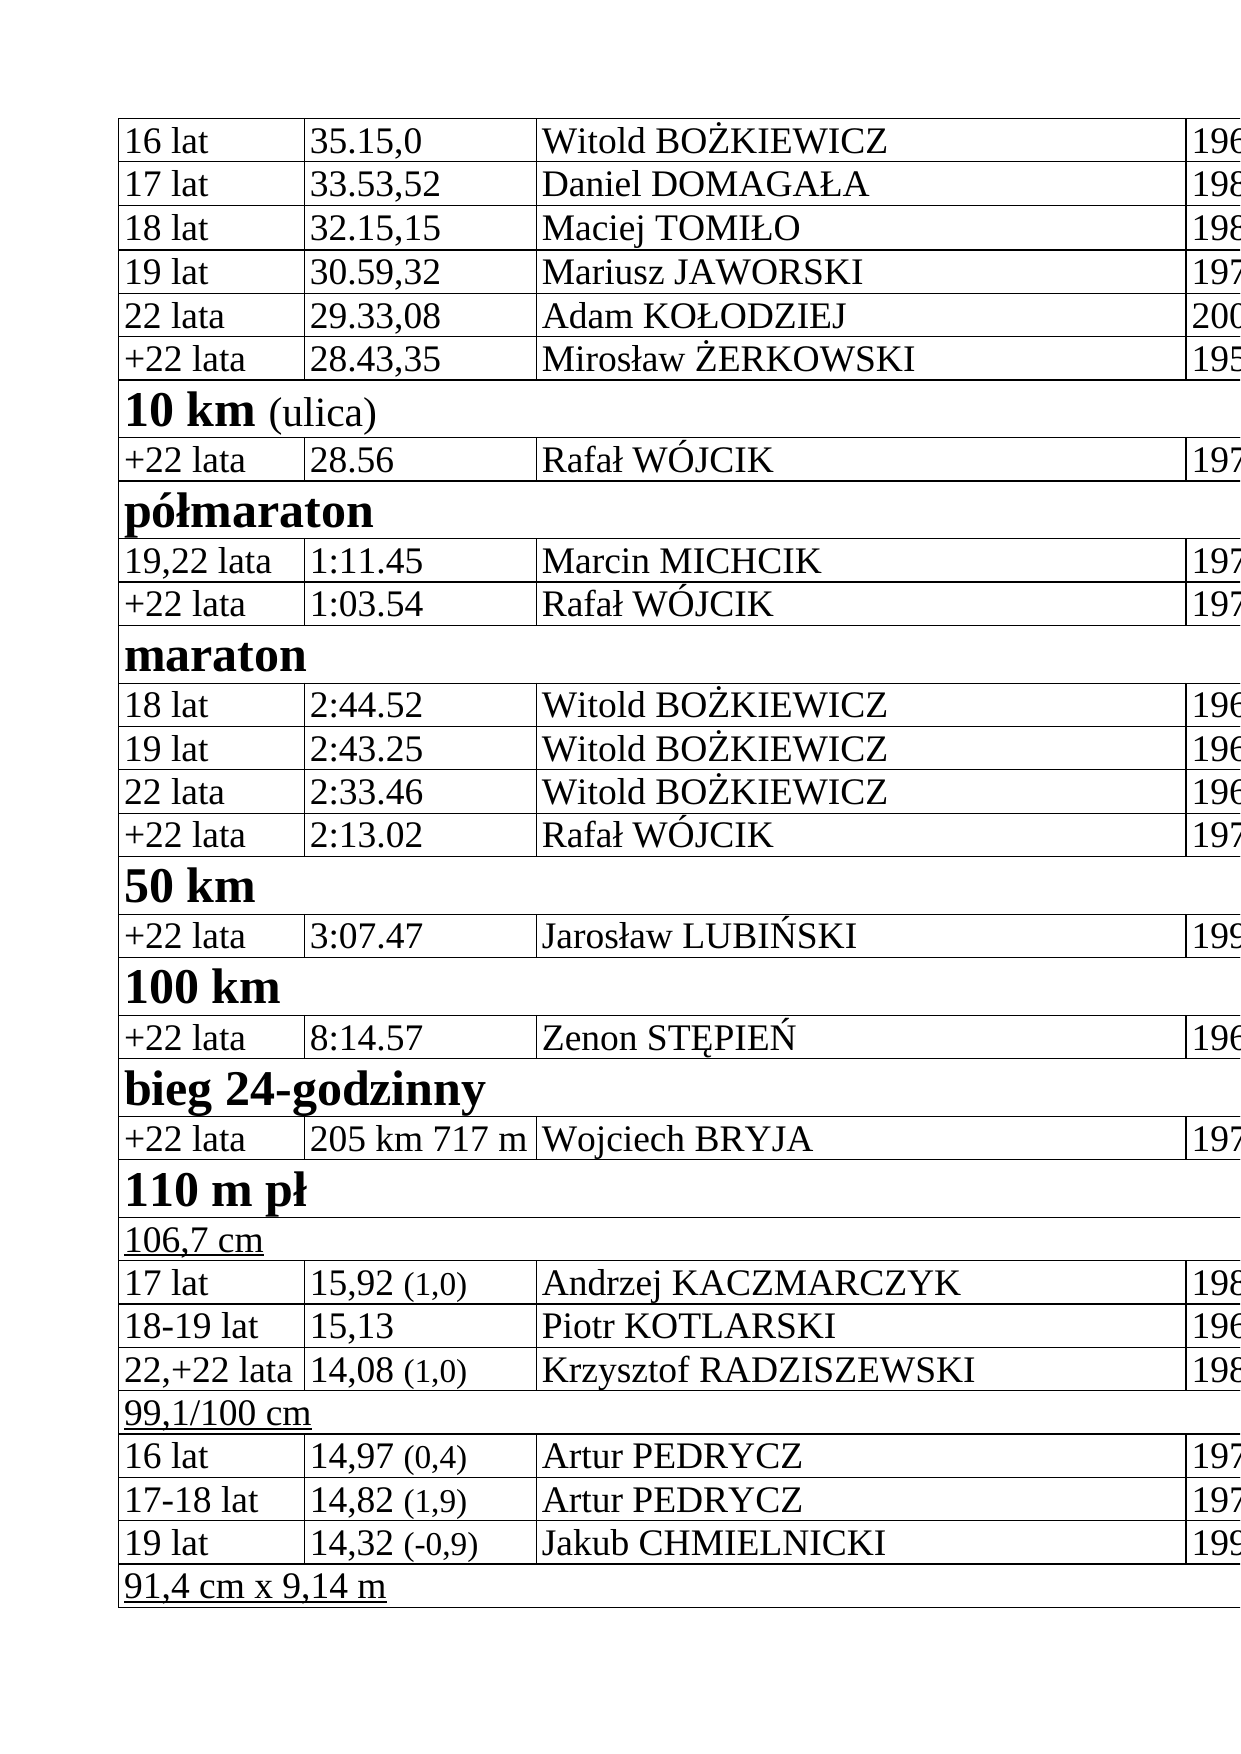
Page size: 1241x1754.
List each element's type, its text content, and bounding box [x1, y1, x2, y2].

table_cell 1:11.45 [305, 539, 536, 581]
table_cell Marcin MICHCIK [537, 539, 1185, 581]
table_cell 1987 [1187, 1348, 1240, 1390]
table_cell 19 lat [119, 251, 304, 293]
table_cell 18-19 lat [119, 1305, 304, 1347]
table_cell Adam KOŁODZIEJ [537, 294, 1185, 336]
table_cell 14,97 (0,4) [305, 1435, 536, 1477]
table_cell 15,13 [305, 1305, 536, 1347]
table_cell Piotr KOTLARSKI [537, 1305, 1185, 1347]
table_cell 205 km 717 m [305, 1117, 536, 1159]
table_cell +22 lata [119, 814, 304, 856]
table_cell Wojciech BRYJA [537, 1117, 1185, 1159]
table_cell 1:03.54 [305, 583, 536, 625]
table_cell 33.53,52 [305, 162, 536, 205]
table_cell +22 lata [119, 1117, 304, 1159]
table_cell 35.15,0 [305, 119, 536, 161]
table_cell 2:43.25 [305, 727, 536, 769]
table_cell 17 lat [119, 1261, 304, 1303]
table_cell 1979 [1187, 1435, 1240, 1477]
table_cell Zenon STĘPIEŃ [537, 1016, 1185, 1058]
table_cell 1979 [1187, 1478, 1240, 1520]
table_cell 30.59,32 [305, 251, 536, 293]
table_cell 2:44.52 [305, 684, 536, 726]
table_cell 1972 [1187, 438, 1240, 480]
table_cell 1964 [1187, 684, 1240, 726]
table_cell 110 m pł [119, 1160, 1240, 1217]
table_cell Witold BOŻKIEWICZ [537, 684, 1185, 726]
table_cell Daniel DOMAGAŁA [537, 162, 1185, 205]
table_cell 28.56 [305, 438, 536, 480]
table_cell 1994 [1187, 1521, 1240, 1563]
table_cell 1973 [1187, 1117, 1240, 1159]
table_cell Andrzej KACZMARCZYK [537, 1261, 1185, 1303]
table_cell Rafał WÓJCIK [537, 814, 1185, 856]
table_cell Rafał WÓJCIK [537, 438, 1185, 480]
table_cell 3:07.47 [305, 915, 536, 957]
table_cell Witold BOŻKIEWICZ [537, 770, 1185, 813]
table_cell 19,22 lata [119, 539, 304, 581]
table_cell 22 lata [119, 294, 304, 336]
table_cell maraton [119, 626, 1240, 683]
table_cell 1972 [1187, 583, 1240, 625]
table_cell 22 lata [119, 770, 304, 813]
table_cell 18 lat [119, 206, 304, 249]
table_cell +22 lata [119, 337, 304, 379]
table_cell 15,92 (1,0) [305, 1261, 536, 1303]
table_cell 19 lat [119, 1521, 304, 1563]
table_cell +22 lata [119, 1016, 304, 1058]
table_cell 1991 [1187, 915, 1240, 957]
table_cell 1956 [1187, 337, 1240, 379]
table_cell Jakub CHMIELNICKI [537, 1521, 1185, 1563]
table_cell 1969 [1187, 1305, 1240, 1347]
table_cell 1982 [1187, 1261, 1240, 1303]
table_cell 1976 [1187, 251, 1240, 293]
table_cell 28.43,35 [305, 337, 536, 379]
table_cell 17-18 lat [119, 1478, 304, 1520]
table_cell 99,1/100 cm [119, 1391, 1240, 1433]
table_cell 8:14.57 [305, 1016, 536, 1058]
table_cell 2:13.02 [305, 814, 536, 856]
table_cell 19 lat [119, 727, 304, 769]
table_cell 1972 [1187, 814, 1240, 856]
table_cell +22 lata [119, 438, 304, 480]
table_cell 16 lat [119, 1435, 304, 1477]
table_cell półmaraton [119, 482, 1240, 538]
table_cell +22 lata [119, 583, 304, 625]
table_cell bieg 24-godzinny [119, 1059, 1240, 1116]
table_cell Witold BOŻKIEWICZ [537, 727, 1185, 769]
table_cell 1964 [1187, 119, 1240, 161]
table_cell 1964 [1187, 727, 1240, 769]
table_cell 14,08 (1,0) [305, 1348, 536, 1390]
table_cell 2:33.46 [305, 770, 536, 813]
table_cell Witold BOŻKIEWICZ [537, 119, 1185, 161]
table_cell Jarosław LUBIŃSKI [537, 915, 1185, 957]
table_cell 32.15,15 [305, 206, 536, 249]
table_cell 50 km [119, 857, 1240, 914]
table_cell 1963 [1187, 1016, 1240, 1058]
table_cell Artur PEDRYCZ [537, 1435, 1185, 1477]
table_cell 10 km (ulica) [119, 381, 1240, 437]
table_cell Mariusz JAWORSKI [537, 251, 1185, 293]
table_cell 1978 [1187, 539, 1240, 581]
table_cell Maciej TOMIŁO [537, 206, 1185, 249]
table_cell 2002 [1187, 294, 1240, 336]
table_cell 100 km [119, 958, 1240, 1015]
table_cell Artur PEDRYCZ [537, 1478, 1185, 1520]
table_cell 106,7 cm [119, 1218, 1240, 1260]
table_cell 1980 [1187, 162, 1240, 205]
table_cell 14,82 (1,9) [305, 1478, 536, 1520]
table_cell 29.33,08 [305, 294, 536, 336]
table_cell Krzysztof RADZISZEWSKI [537, 1348, 1185, 1390]
table_cell 17 lat [119, 162, 304, 205]
table_cell 1964 [1187, 770, 1240, 813]
table_cell 91,4 cm x 9,14 m [119, 1565, 1240, 1607]
table_cell 14,32 (-0,9) [305, 1521, 536, 1563]
table_cell 16 lat [119, 119, 304, 161]
table_cell Rafał WÓJCIK [537, 583, 1185, 625]
table_cell Mirosław ŻERKOWSKI [537, 337, 1185, 379]
table_cell 18 lat [119, 684, 304, 726]
table_cell 22,+22 lata [119, 1348, 304, 1390]
table_cell 1983 [1187, 206, 1240, 249]
table_cell 2002 [1234, 305, 1240, 327]
table_cell +22 lata [119, 915, 304, 957]
